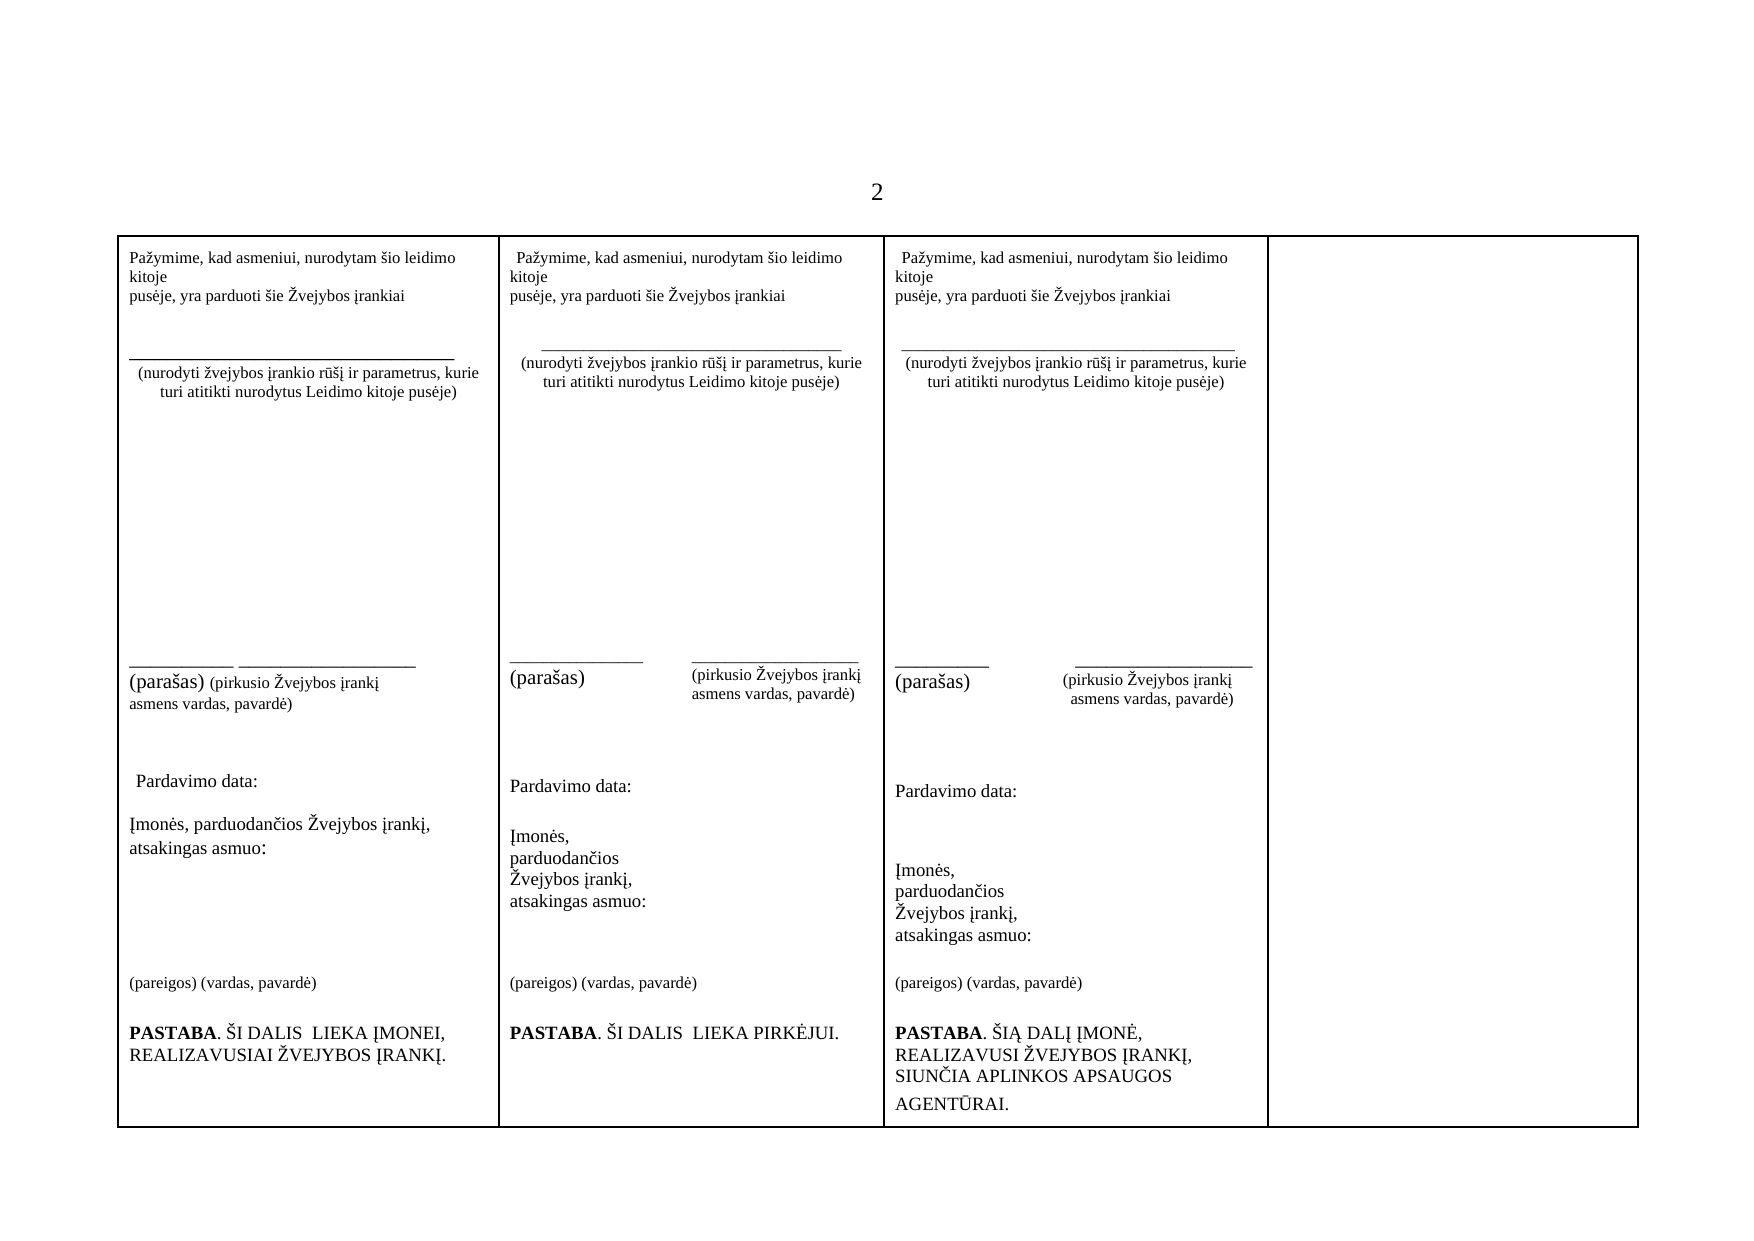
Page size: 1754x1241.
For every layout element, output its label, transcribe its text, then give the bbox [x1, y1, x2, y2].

table_cell (pareigos) (vardas, pavardė) PASTABA. ŠI DALIS LIEKA ĮMONEI, REALIZAVUSIAI ŽVEJYBOS ĮRANKĮ. [119, 956, 498, 1126]
table_cell ____________________ (pirkusio Žvejybos įrankį asmens vardas, pavardė) [681, 633, 883, 956]
table_header [1269, 237, 1637, 1126]
table_header Pažymime, kad asmeniui, nurodytam šio leidimo kitoje pusėje, yra parduoti šie Žvejybos įrankiai ________________________________________ (nurodyti žvejybos įrankio rūšį ir parametrus, kurie turi atitikti nurodytus Leidimo kitoje pusėje) [885, 237, 1267, 632]
table_cell (pareigos) (vardas, pavardė) PASTABA. ŠI DALIS LIEKA PIRKĖJUI. [500, 956, 883, 1126]
table_header Pažymime, kad asmeniui, nurodytam šio leidimo kitoje pusėje, yra parduoti šie Žvejybos įrankiai ____________________________________ (nurodyti žvejybos įrankio rūšį ir parametrus, kurie turi atitikti nurodytus Leidimo kitoje pusėje) [500, 237, 883, 632]
table_cell __________ _________________ (parašas) (pirkusio Žvejybos įrankį asmens vardas, pavardė) Pardavimo data: Įmonės, parduodančios Žvejybos įrankį, atsakingas asmuo: [119, 633, 498, 956]
table_cell _________________ (pirkusio Žvejybos įrankį asmens vardas, pavardė) [1059, 633, 1267, 956]
table_cell _________ (parašas) Pardavimo data: Įmonės, parduodančios Žvejybos įrankį, atsakingas asmuo: [885, 633, 1059, 956]
table_cell (pareigos) (vardas, pavardė) PASTABA. ŠIĄ DALĮ ĮMONĖ, REALIZAVUSI ŽVEJYBOS ĮRANKĮ, SIUNČIA APLINKOS APSAUGOS AGENTŪRAI. [885, 956, 1267, 1126]
table_header Pažymime, kad asmeniui, nurodytam šio leidimo kitoje pusėje, yra parduoti šie Žvejybos įrankiai __________________________ (nurodyti žvejybos įrankio rūšį ir parametrus, kurie turi atitikti nurodytus Leidimo kitoje pusėje) [119, 237, 498, 632]
table_cell ________________ (parašas) Pardavimo data: Įmonės, parduodančios Žvejybos įrankį, atsakingas asmuo: [500, 633, 681, 956]
